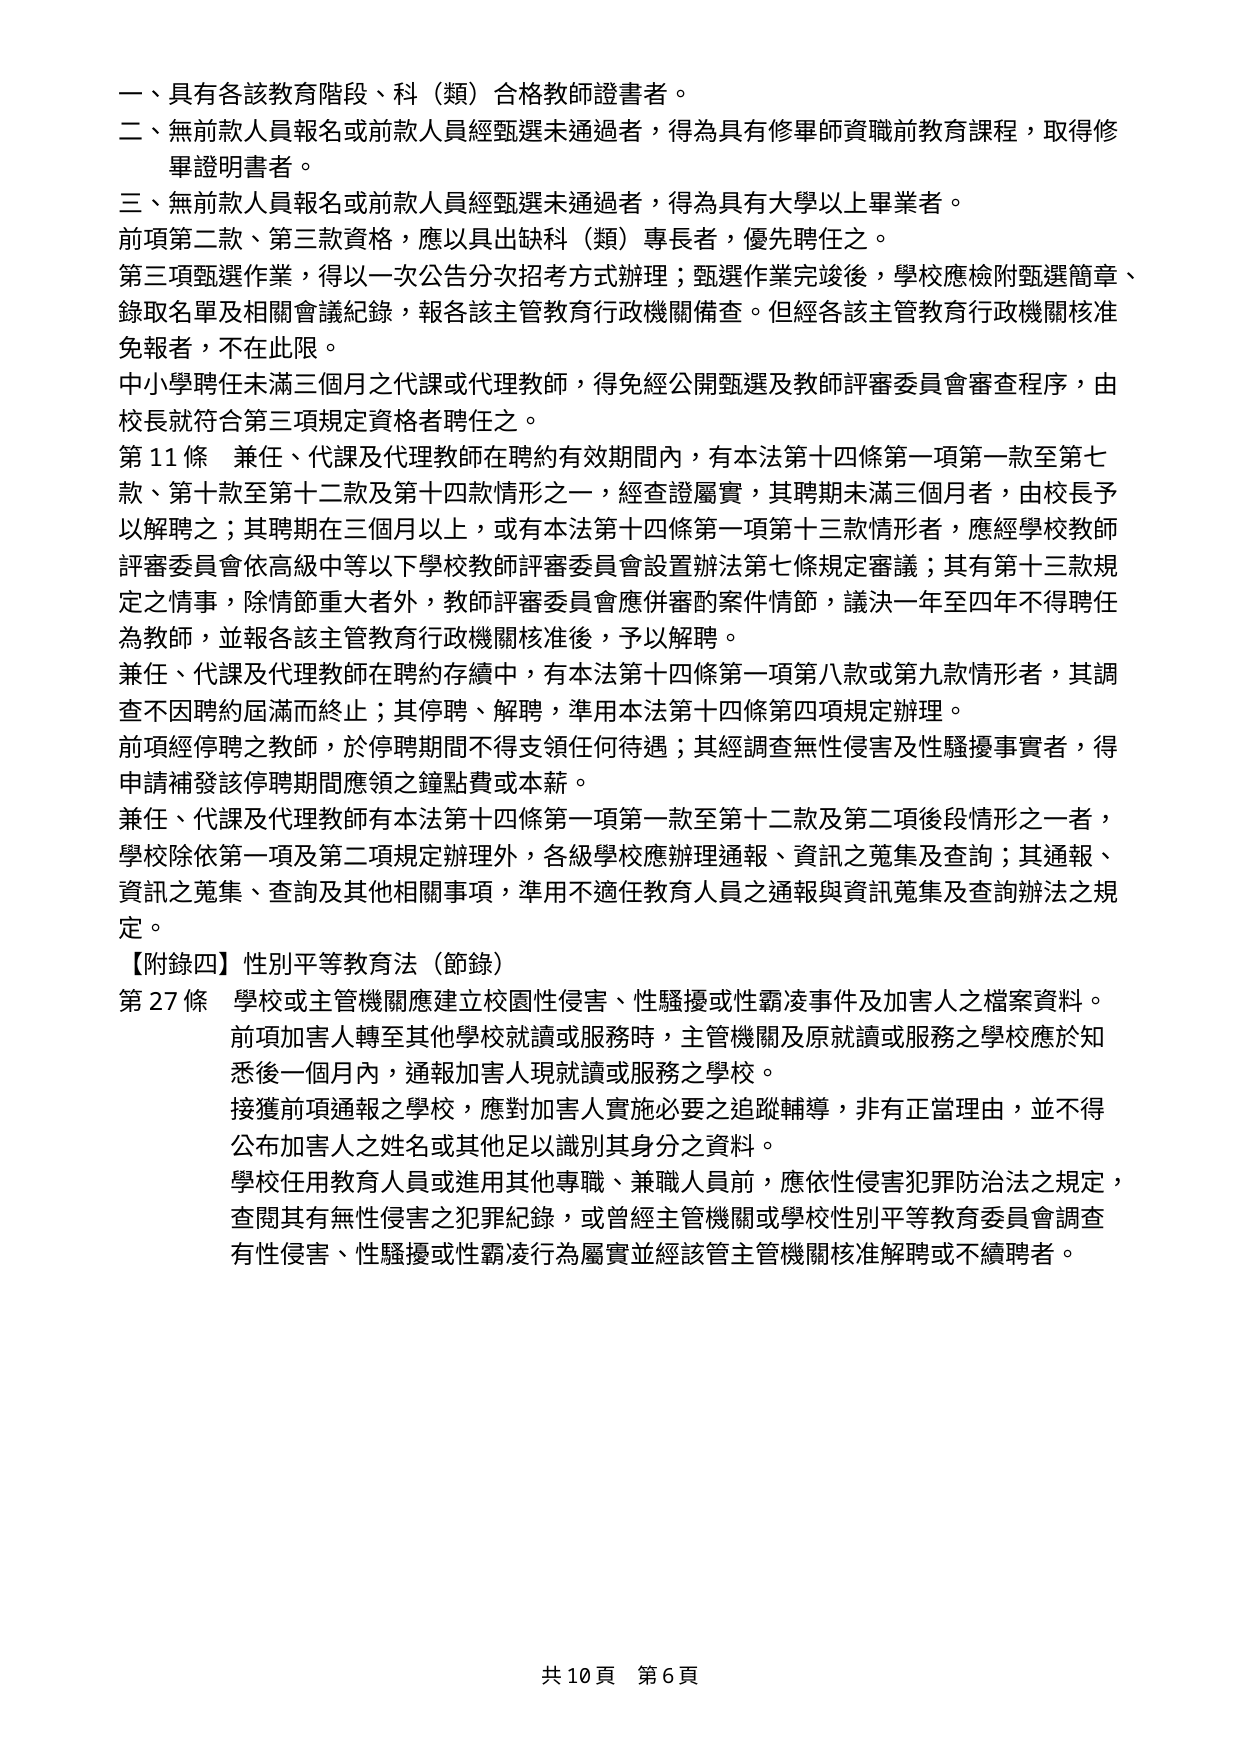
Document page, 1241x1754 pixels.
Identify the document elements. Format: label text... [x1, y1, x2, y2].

text 第三項甄選作業，得以一次公告分次招考方式辦理；甄選作業完竣後，學校應檢附甄選簡章、錄取名單及相關會議紀錄，報各該主管教育行政機關備查。但經各該主管教育行政機關核准免報者，不在此限。 [118, 256, 1122, 365]
text 三、無前款人員報名或前款人員經甄選未通過者，得為具有大學以上畢業者。 [118, 184, 1122, 220]
text 兼任、代課及代理教師有本法第十四條第一項第一款至第十二款及第二項後段情形之一者，學校除依第一項及第二項規定辦理外，各級學校應辦理通報、資訊之蒐集及查詢；其通報、資訊之蒐集、查詢及其他相關事項，準用不適任教育人員之通報與資訊蒐集及查詢辦法之規定。 [118, 800, 1122, 945]
text 【附錄四】性別平等教育法（節錄） [118, 945, 1122, 981]
text 一、具有各該教育階段、科（類）合格教師證書者。 [118, 75, 1122, 111]
text 前項加害人轉至其他學校就讀或服務時，主管機關及原就讀或服務之學校應於知悉後一個月內，通報加害人現就讀或服務之學校。 [231, 1017, 1122, 1090]
text 前項經停聘之教師，於停聘期間不得支領任何待遇；其經調查無性侵害及性騷擾事實者，得申請補發該停聘期間應領之鐘點費或本薪。 [118, 727, 1122, 800]
text 第11條 兼任、代課及代理教師在聘約有效期間內，有本法第十四條第一項第一款至第七款、第十款至第十二款及第十四款情形之一，經查證屬實，其聘期未滿三個月者，由校長予以解聘之；其聘期在三個月以上，或有本法第十四條第一項第十三款情形者，應經學校教師評審委員會依高級中等以下學校教師評審委員會設置辦法第七條規定審議；其有第十三款規定之情事，除情節重大者外，教師評審委員會應併審酌案件情節，議決一年至四年不得聘任為教師，並報各該主管教育行政機關核准後，予以解聘。 [118, 437, 1122, 655]
text 二、無前款人員報名或前款人員經甄選未通過者，得為具有修畢師資職前教育課程，取得修畢證明書者。 [118, 111, 1122, 184]
text 第27條 學校或主管機關應建立校園性侵害、性騷擾或性霸凌事件及加害人之檔案資料。 [118, 981, 1122, 1017]
text 學校任用教育人員或進用其他專職、兼職人員前，應依性侵害犯罪防治法之規定，查閱其有無性侵害之犯罪紀錄，或曾經主管機關或學校性別平等教育委員會調查有性侵害、性騷擾或性霸凌行為屬實並經該管主管機關核准解聘或不續聘者。 [231, 1162, 1122, 1271]
text 前項第二款、第三款資格，應以具出缺科（類）專長者，優先聘任之。 [118, 220, 1122, 256]
text 中小學聘任未滿三個月之代課或代理教師，得免經公開甄選及教師評審委員會審查程序，由校長就符合第三項規定資格者聘任之。 [118, 365, 1122, 437]
text 接獲前項通報之學校，應對加害人實施必要之追蹤輔導，非有正當理由，並不得公布加害人之姓名或其他足以識別其身分之資料。 [231, 1090, 1122, 1162]
text 兼任、代課及代理教師在聘約存續中，有本法第十四條第一項第八款或第九款情形者，其調查不因聘約屆滿而終止；其停聘、解聘，準用本法第十四條第四項規定辦理。 [118, 655, 1122, 727]
